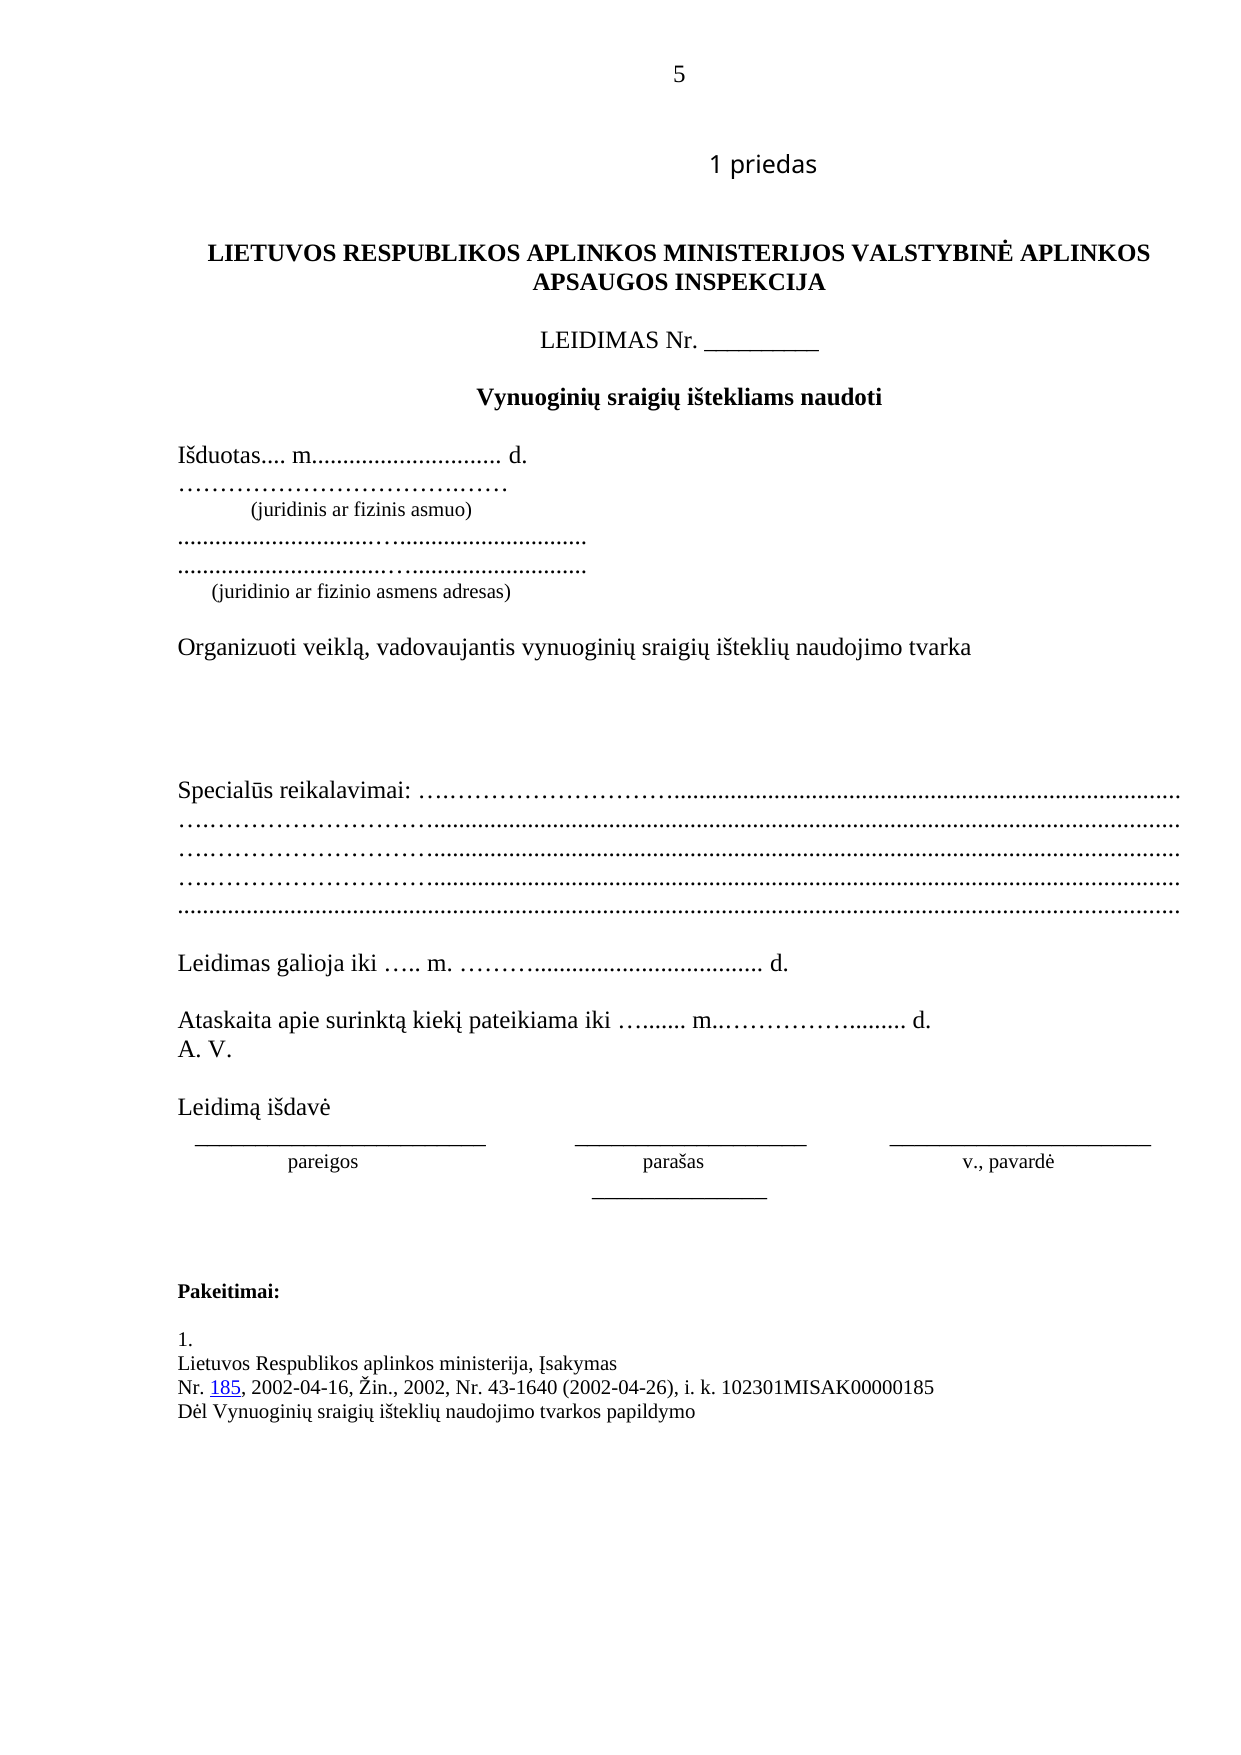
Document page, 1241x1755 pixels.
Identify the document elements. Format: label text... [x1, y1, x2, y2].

text ….……………………… [177, 833, 1181, 862]
text …............................ [177, 550, 1181, 579]
text Organizuoti veiklą, vadovaujantis vynuoginių sraigių išteklių naudojimo tvarka [177, 632, 1181, 660]
text ______________ [177, 1173, 1181, 1202]
text 1. [177, 1327, 1181, 1351]
text Dėl Vynuoginių sraigių išteklių naudojimo tvarkos papildymo [177, 1399, 1181, 1423]
text (juridinis ar fizinis asmuo) [177, 497, 1181, 521]
text Leidimą išdavė [177, 1092, 1181, 1120]
text Leidimas galioja iki ….. m. ……… d. [177, 948, 1181, 977]
text Lietuvos Respublikos aplinkos ministerija, Įsakymas [177, 1351, 1181, 1375]
text …………………………….…… [177, 468, 1181, 497]
text ….……………………… [177, 862, 1181, 890]
text Specialūs reikalavimai: ….……………………… [177, 775, 1181, 804]
text pareigos parašas v., pavardė [177, 1149, 1181, 1173]
text LEIDIMAS Nr. [177, 325, 1181, 353]
text Vynuoginių sraigių ištekliams naudoti [177, 382, 1181, 411]
text A. V. [177, 1034, 1181, 1063]
text Išduotas.... m d. [177, 440, 1181, 468]
text ….............................. [177, 521, 1181, 550]
text 1 priedas [177, 147, 1181, 181]
text Pakeitimai: [177, 1279, 1181, 1303]
text ….……………………… [177, 804, 1181, 833]
text (juridinio ar fizinio asmens adresas) [177, 579, 1181, 603]
text Nr. 185, 2002-04-16, Žin., 2002, Nr. 43-1640 (2002-04-26), i. k. 102301MISAK00000185 [177, 1375, 1181, 1399]
text LIETUVOS RESPUBLIKOS APLINKOS MINISTERIJOS VALSTYBINĖ APLINKOS APSAUGOS INSPEKCIJA [177, 238, 1181, 296]
text Ataskaita apie surinktą kiekį pateikiama iki …....... m..…………… d. [177, 1005, 1181, 1034]
